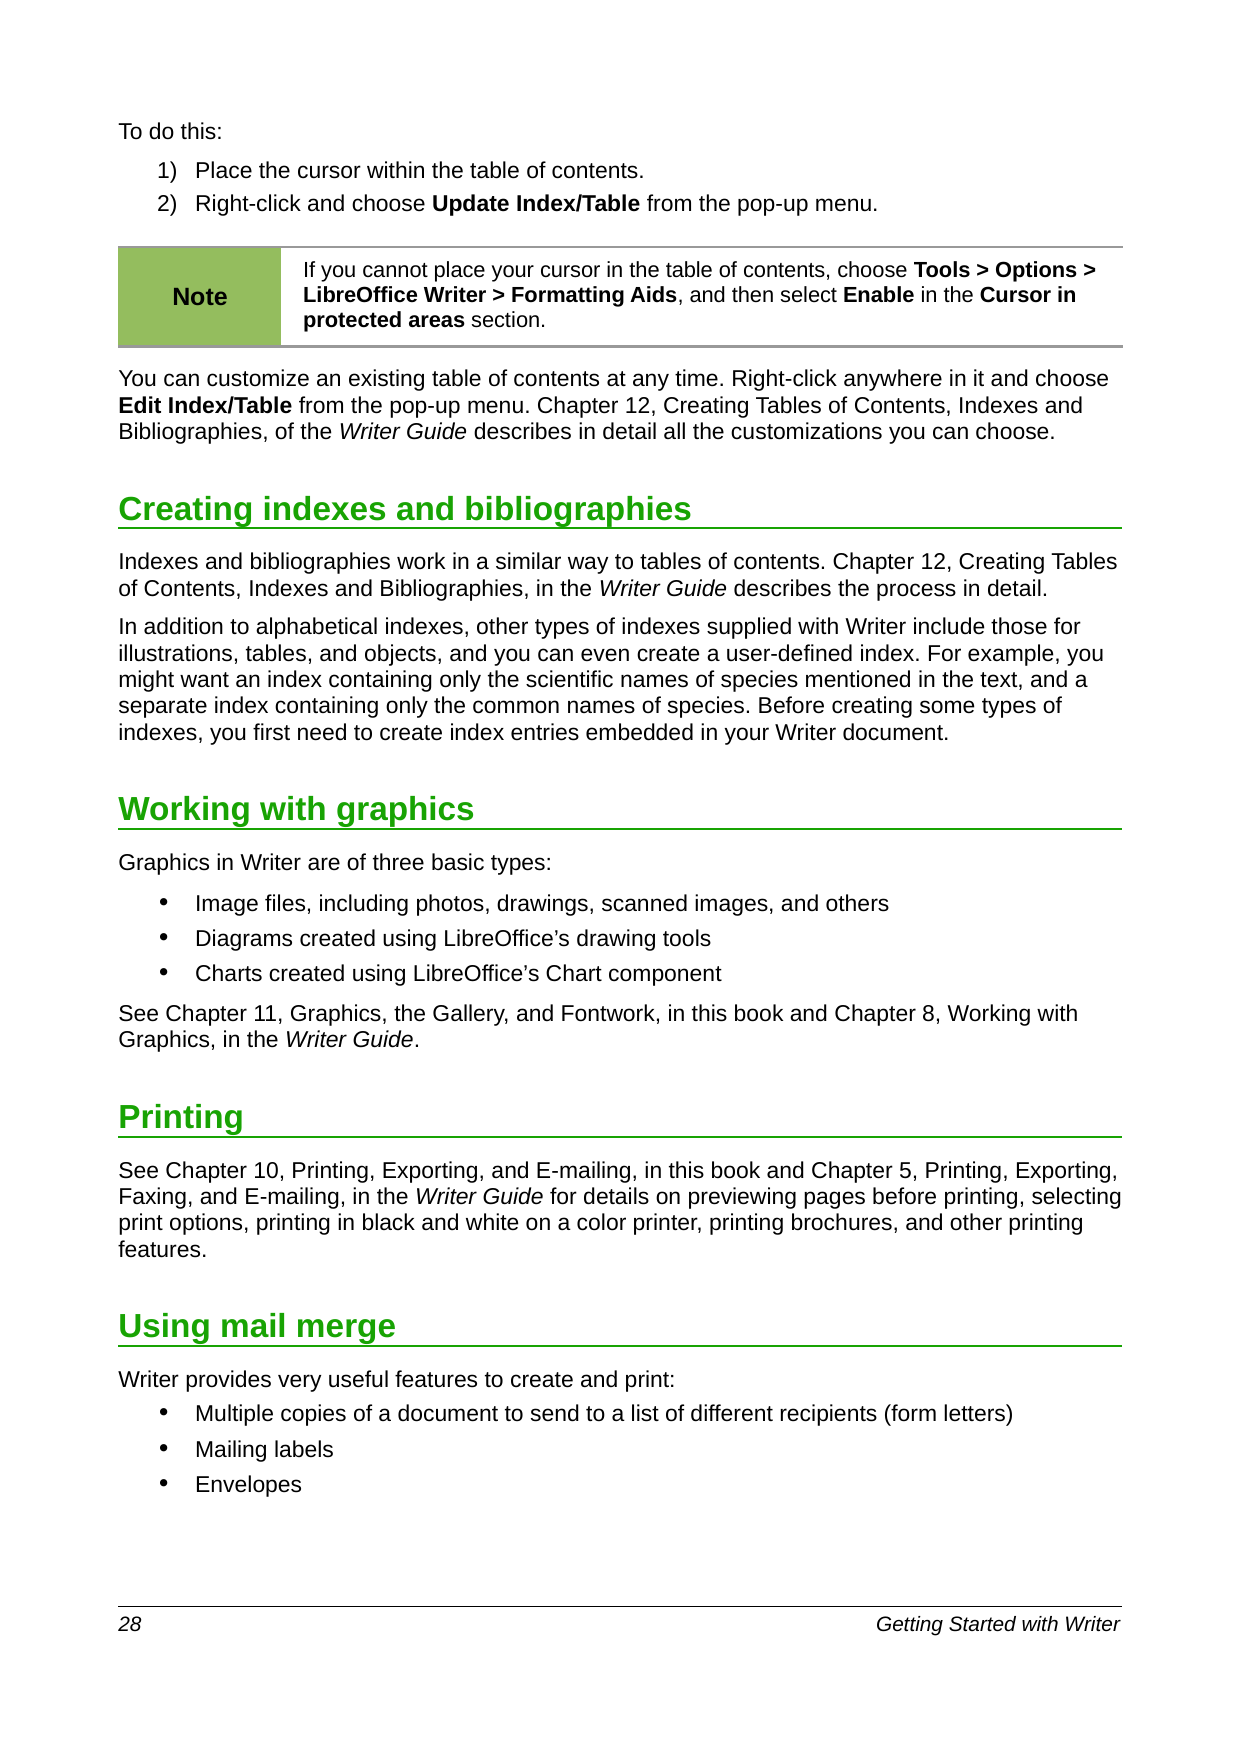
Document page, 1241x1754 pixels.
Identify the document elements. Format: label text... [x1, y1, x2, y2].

list Right-click and choose Update Index/Table from the pop-up menu. [177, 189, 1122, 216]
list Diagrams created using LibreOffice’s drawing tools [156, 923, 1122, 952]
text Graphics in Writer are of three basic types: [118, 849, 1122, 875]
subtitle Using mail merge [118, 1306, 1122, 1345]
list Envelopes [156, 1469, 1122, 1498]
text To do this: [118, 118, 1122, 144]
list Writer provides very useful features to create and print: [118, 1366, 1122, 1392]
subtitle Creating indexes and bibliographies [118, 489, 1122, 527]
table_header If you cannot place your cursor in the table of contents, choose Tools > Options > LibreOffice Writer > Formatting Aids, and then select Enable in the Cursor in protected areas section. [281, 248, 1122, 345]
list Multiple copies of a document to send to a list of different recipients (form letters) [156, 1398, 1122, 1428]
list Mailing labels [156, 1434, 1122, 1463]
list Place the cursor within the table of contents. [177, 157, 1122, 183]
list Image files, including photos, drawings, scanned images, and others [156, 888, 1122, 917]
text In addition to alphabetical indexes, other types of indexes supplied with Writer include those for illustrations, tables, and objects, and you can even create a user-defined index. For example, you might want an index containing only the scientific names of species mentioned in the text, and a separate index containing only the common names of species. Before creating some types of indexes, you first need to create index entries embedded in your Writer document. [118, 613, 1122, 745]
text Indexes and bibliographies work in a similar way to tables of contents. Chapter 12, Creating Tables of Contents, Indexes and Bibliographies, in the Writer Guide describes the process in detail. [118, 548, 1122, 601]
text See Chapter 11, Graphics, the Gallery, and Fontwork, in this book and Chapter 8, Working with Graphics, in the Writer Guide. [118, 1000, 1122, 1053]
text You can customize an existing table of contents at any time. Right-click anywhere in it and choose Edit Index/Table from the pop-up menu. Chapter 12, Creating Tables of Contents, Indexes and Bibliographies, of the Writer Guide describes in detail all the customizations you can choose. [118, 365, 1122, 444]
text See Chapter 10, Printing, Exporting, and E‑mailing, in this book and Chapter 5, Printing, Exporting, Faxing, and E‑mailing, in the Writer Guide for details on previewing pages before printing, selecting print options, printing in black and white on a color printer, printing brochures, and other printing features. [118, 1157, 1122, 1262]
table_header Note [118, 248, 281, 345]
subtitle Printing [118, 1097, 1122, 1136]
list Charts created using LibreOffice’s Chart component [156, 958, 1122, 988]
subtitle Working with graphics [118, 789, 1122, 828]
